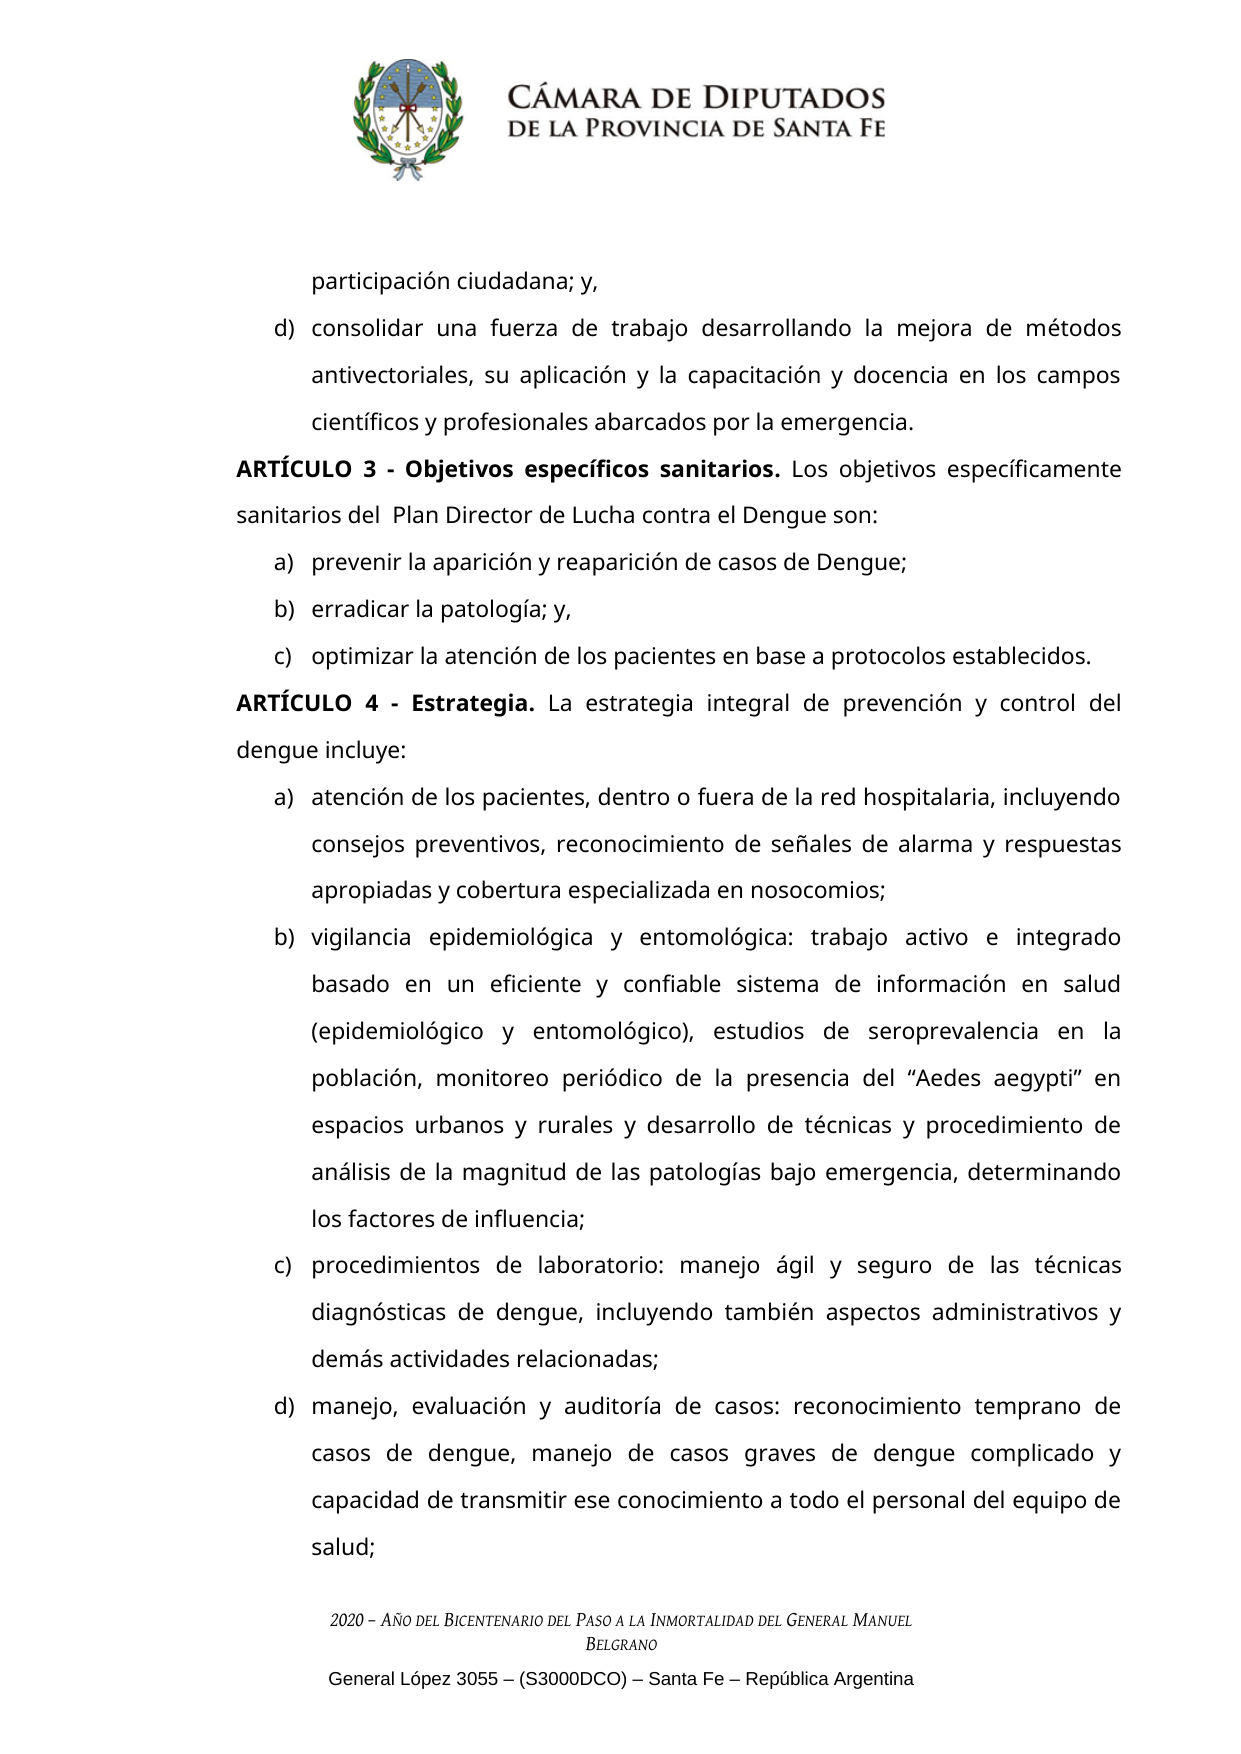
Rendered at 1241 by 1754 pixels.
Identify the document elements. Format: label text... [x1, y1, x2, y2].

list consolidar una fuerza de trabajo desarrollando la mejora de métodos antivectoriales, su aplicación y la capacitación y docencia en los campos científicos y profesionales abarcados por la emergencia. [274, 312, 1122, 437]
text ARTÍCULO 3 - Objetivos específicos sanitarios. Los objetivos específicamente sanitarios del Plan Director de Lucha contra el Dengue son: [236, 452, 1122, 531]
list prevenir la aparición y reaparición de casos de Dengue; [274, 546, 1122, 577]
list erradicar la patología; y, [274, 593, 1122, 624]
list participación ciudadana; y, [274, 265, 1122, 296]
list optimizar la atención de los pacientes en base a protocolos establecidos. [274, 640, 1122, 671]
list procedimientos de laboratorio: manejo ágil y seguro de las técnicas diagnósticas de dengue, incluyendo también aspectos administrativos y demás actividades relacionadas; [274, 1249, 1122, 1374]
list atención de los pacientes, dentro o fuera de la red hospitalaria, incluyendo consejos preventivos, reconocimiento de señales de alarma y respuestas apropiadas y cobertura especializada en nosocomios; [274, 781, 1122, 906]
list vigilancia epidemiológica y entomológica: trabajo activo e integrado basado en un eficiente y confiable sistema de información en salud (epidemiológico y entomológico), estudios de seroprevalencia en la población, monitoreo periódico de la presencia del “Aedes aegypti” en espacios urbanos y rurales y desarrollo de técnicas y procedimiento de análisis de la magnitud de las patologías bajo emergencia, determinando los factores de influencia; [274, 921, 1122, 1234]
list manejo, evaluación y auditoría de casos: reconocimiento temprano de casos de dengue, manejo de casos graves de dengue complicado y capacidad de transmitir ese conocimiento a todo el personal del equipo de salud; [274, 1390, 1122, 1562]
text ARTÍCULO 4 - Estrategia. La estrategia integral de prevención y control del dengue incluye: [236, 687, 1122, 765]
